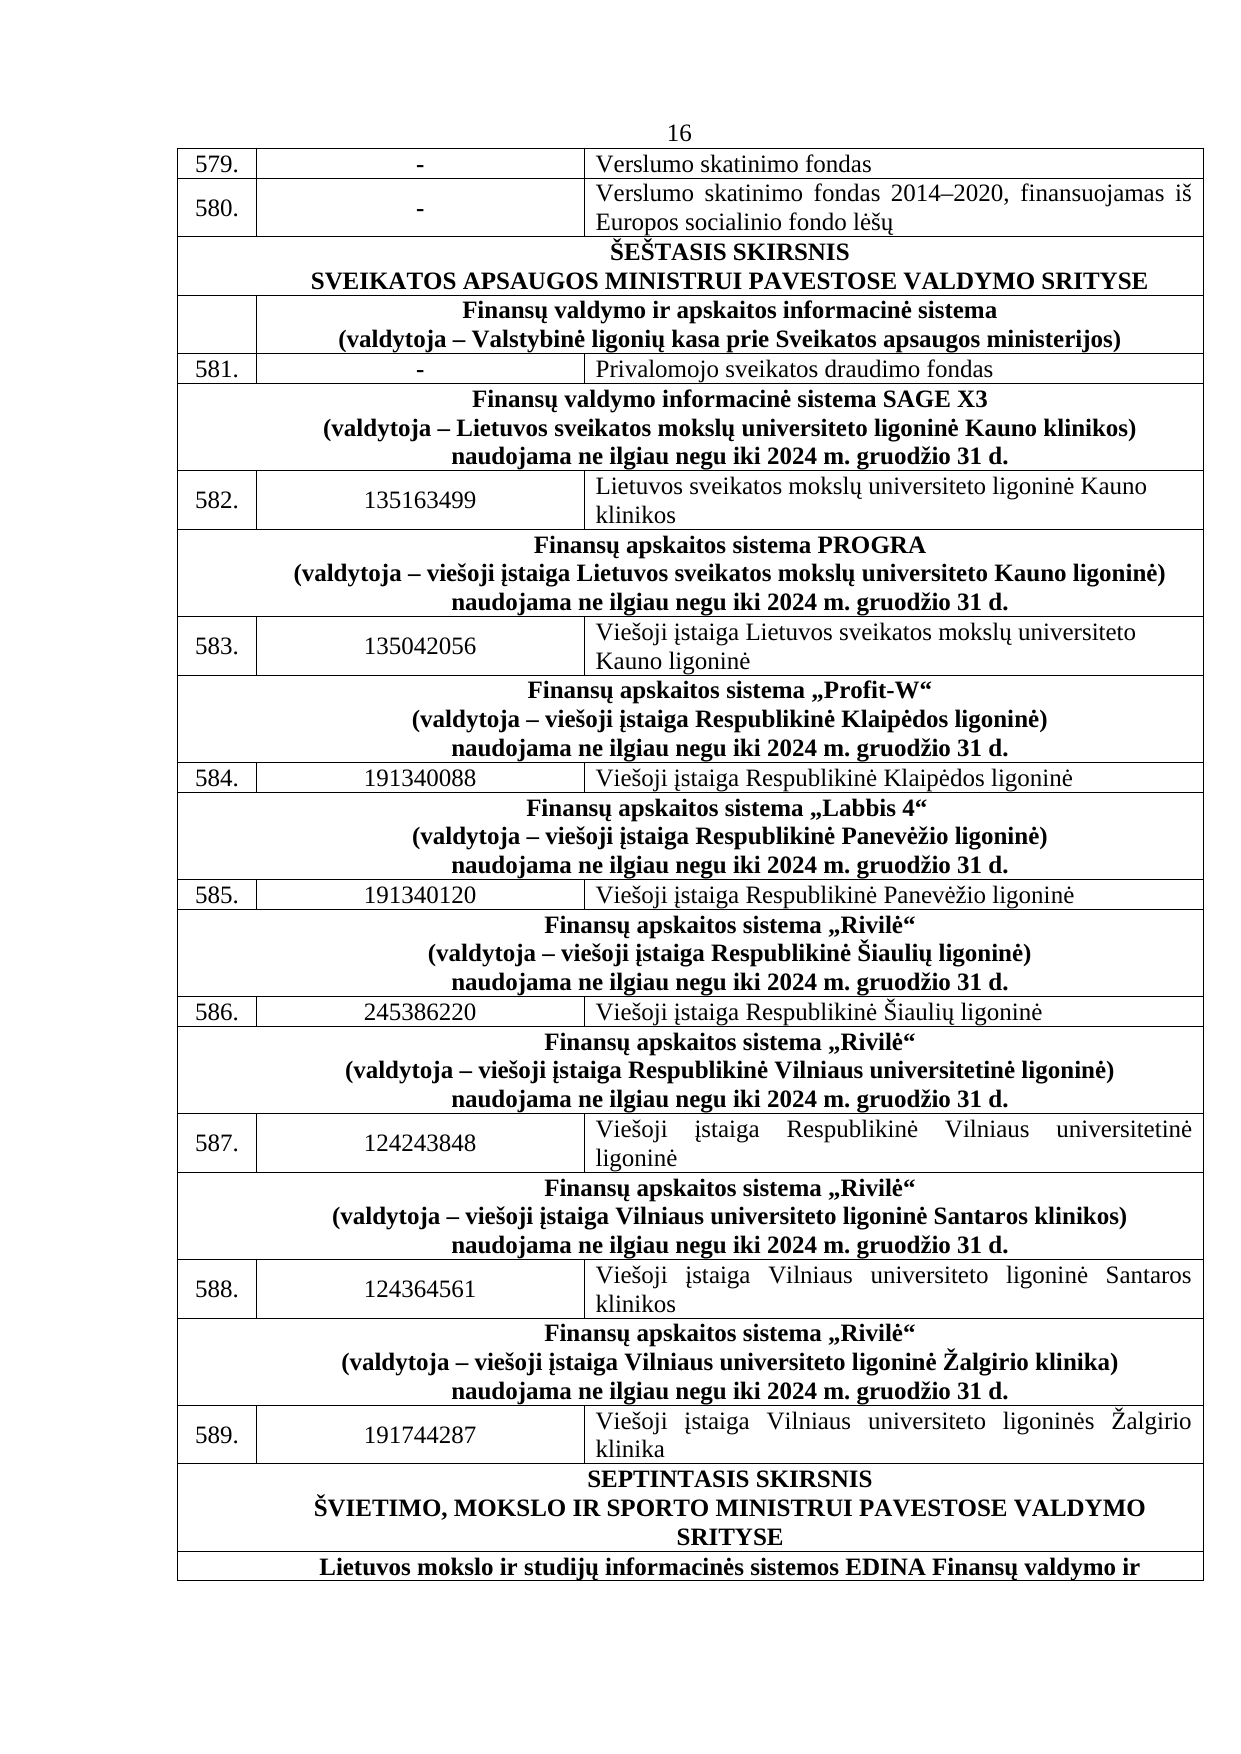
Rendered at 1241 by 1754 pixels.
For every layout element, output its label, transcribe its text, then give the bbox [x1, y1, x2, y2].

table_cell [178, 1027, 256, 1113]
table_cell 124243848 [257, 1114, 584, 1172]
table_cell [178, 237, 256, 294]
table_cell 588. [178, 1260, 256, 1317]
table_cell SEPTINTASIS SKIRSNIS ŠVIETIMO, MOKSLO IR SPORTO MINISTRUI PAVESTOSE VALDYMO SRITYSE [256, 1464, 1203, 1551]
table_cell Finansų apskaitos sistema „Labbis 4“ (valdytoja – viešoji įstaiga Respublikinė Panevėžio ligoninė) naudojama ne ilgiau negu iki 2024 m. gruodžio 31 d. [256, 793, 1203, 879]
table_cell - [257, 149, 584, 177]
table_cell [178, 530, 256, 616]
table_cell 580. [178, 179, 256, 236]
table_cell Viešoji įstaiga Respublikinė Šiaulių ligoninė [585, 997, 1203, 1026]
table_cell 124364561 [257, 1260, 584, 1317]
table_cell Viešoji įstaiga Respublikinė Panevėžio ligoninė [585, 880, 1203, 909]
table_cell Finansų apskaitos sistema „Rivilė“ (valdytoja – viešoji įstaiga Vilniaus universiteto ligoninė Žalgirio klinika) naudojama ne ilgiau negu iki 2024 m. gruodžio 31 d. [256, 1319, 1203, 1405]
table_cell [178, 910, 256, 996]
table_cell Finansų apskaitos sistema PROGRA (valdytoja – viešoji įstaiga Lietuvos sveikatos mokslų universiteto Kauno ligoninė) naudojama ne ilgiau negu iki 2024 m. gruodžio 31 d. [256, 530, 1203, 616]
table_cell [178, 1464, 256, 1551]
table_cell 191340088 [257, 763, 584, 792]
table_cell 579. [178, 149, 256, 177]
table_cell [178, 1552, 256, 1580]
table_cell Finansų valdymo informacinė sistema SAGE X3 (valdytoja – Lietuvos sveikatos mokslų universiteto ligoninė Kauno klinikos) naudojama ne ilgiau negu iki 2024 m. gruodžio 31 d. [256, 384, 1203, 470]
table_cell Viešoji įstaiga Respublikinė Klaipėdos ligoninė [585, 763, 1203, 792]
table_cell [178, 793, 256, 879]
table_cell 191340120 [257, 880, 584, 909]
table_cell Verslumo skatinimo fondas 2014–2020, finansuojamas iš Europos socialinio fondo lėšų [585, 179, 1203, 236]
table_cell 581. [178, 354, 256, 383]
table_cell 586. [178, 997, 256, 1026]
table_cell Viešoji įstaiga Vilniaus universiteto ligoninė Santaros klinikos [585, 1260, 1203, 1317]
table_cell 587. [178, 1114, 256, 1172]
table_cell 245386220 [257, 997, 584, 1026]
table_cell [178, 1319, 256, 1405]
table_cell [178, 296, 256, 353]
table_cell Finansų apskaitos sistema „Rivilė“ (valdytoja – viešoji įstaiga Vilniaus universiteto ligoninė Santaros klinikos) naudojama ne ilgiau negu iki 2024 m. gruodžio 31 d. [256, 1173, 1203, 1259]
table_cell 589. [178, 1406, 256, 1463]
table_cell Finansų valdymo ir apskaitos informacinė sistema (valdytoja – Valstybinė ligonių kasa prie Sveikatos apsaugos ministerijos) [257, 296, 1203, 353]
table_cell Lietuvos sveikatos mokslų universiteto ligoninė Kauno klinikos [585, 471, 1203, 529]
table_cell 584. [178, 763, 256, 792]
table_cell 585. [178, 880, 256, 909]
table_cell Privalomojo sveikatos draudimo fondas [585, 354, 1203, 383]
table_cell - [257, 179, 584, 236]
table_cell Finansų apskaitos sistema „Rivilė“ (valdytoja – viešoji įstaiga Respublikinė Šiaulių ligoninė) naudojama ne ilgiau negu iki 2024 m. gruodžio 31 d. [256, 910, 1203, 996]
table_cell 135163499 [257, 471, 584, 529]
table_cell 583. [178, 617, 256, 674]
table_cell [178, 676, 256, 762]
table_cell 135042056 [257, 617, 584, 674]
table_cell 582. [178, 471, 256, 529]
table_cell Viešoji įstaiga Respublikinė Vilniaus universitetinė ligoninė [585, 1114, 1203, 1172]
table_cell [178, 384, 256, 470]
table_cell 191744287 [257, 1406, 584, 1463]
table_cell Finansų apskaitos sistema „Profit-W“ (valdytoja – viešoji įstaiga Respublikinė Klaipėdos ligoninė) naudojama ne ilgiau negu iki 2024 m. gruodžio 31 d. [256, 676, 1203, 762]
table_cell Lietuvos mokslo ir studijų informacinės sistemos EDINA Finansų valdymo ir [256, 1552, 1203, 1580]
table_cell - [257, 354, 584, 383]
table_cell Viešoji įstaiga Lietuvos sveikatos mokslų universiteto Kauno ligoninė [585, 617, 1203, 674]
table_cell Viešoji įstaiga Vilniaus universiteto ligoninės Žalgirio klinika [585, 1406, 1203, 1463]
table_cell Finansų apskaitos sistema „Rivilė“ (valdytoja – viešoji įstaiga Respublikinė Vilniaus universitetinė ligoninė) naudojama ne ilgiau negu iki 2024 m. gruodžio 31 d. [256, 1027, 1203, 1113]
table_cell ŠEŠTASIS SKIRSNIS SVEIKATOS APSAUGOS MINISTRUI PAVESTOSE VALDYMO SRITYSE [256, 237, 1203, 294]
table_cell [178, 1173, 256, 1259]
table_cell Verslumo skatinimo fondas [585, 149, 1203, 177]
